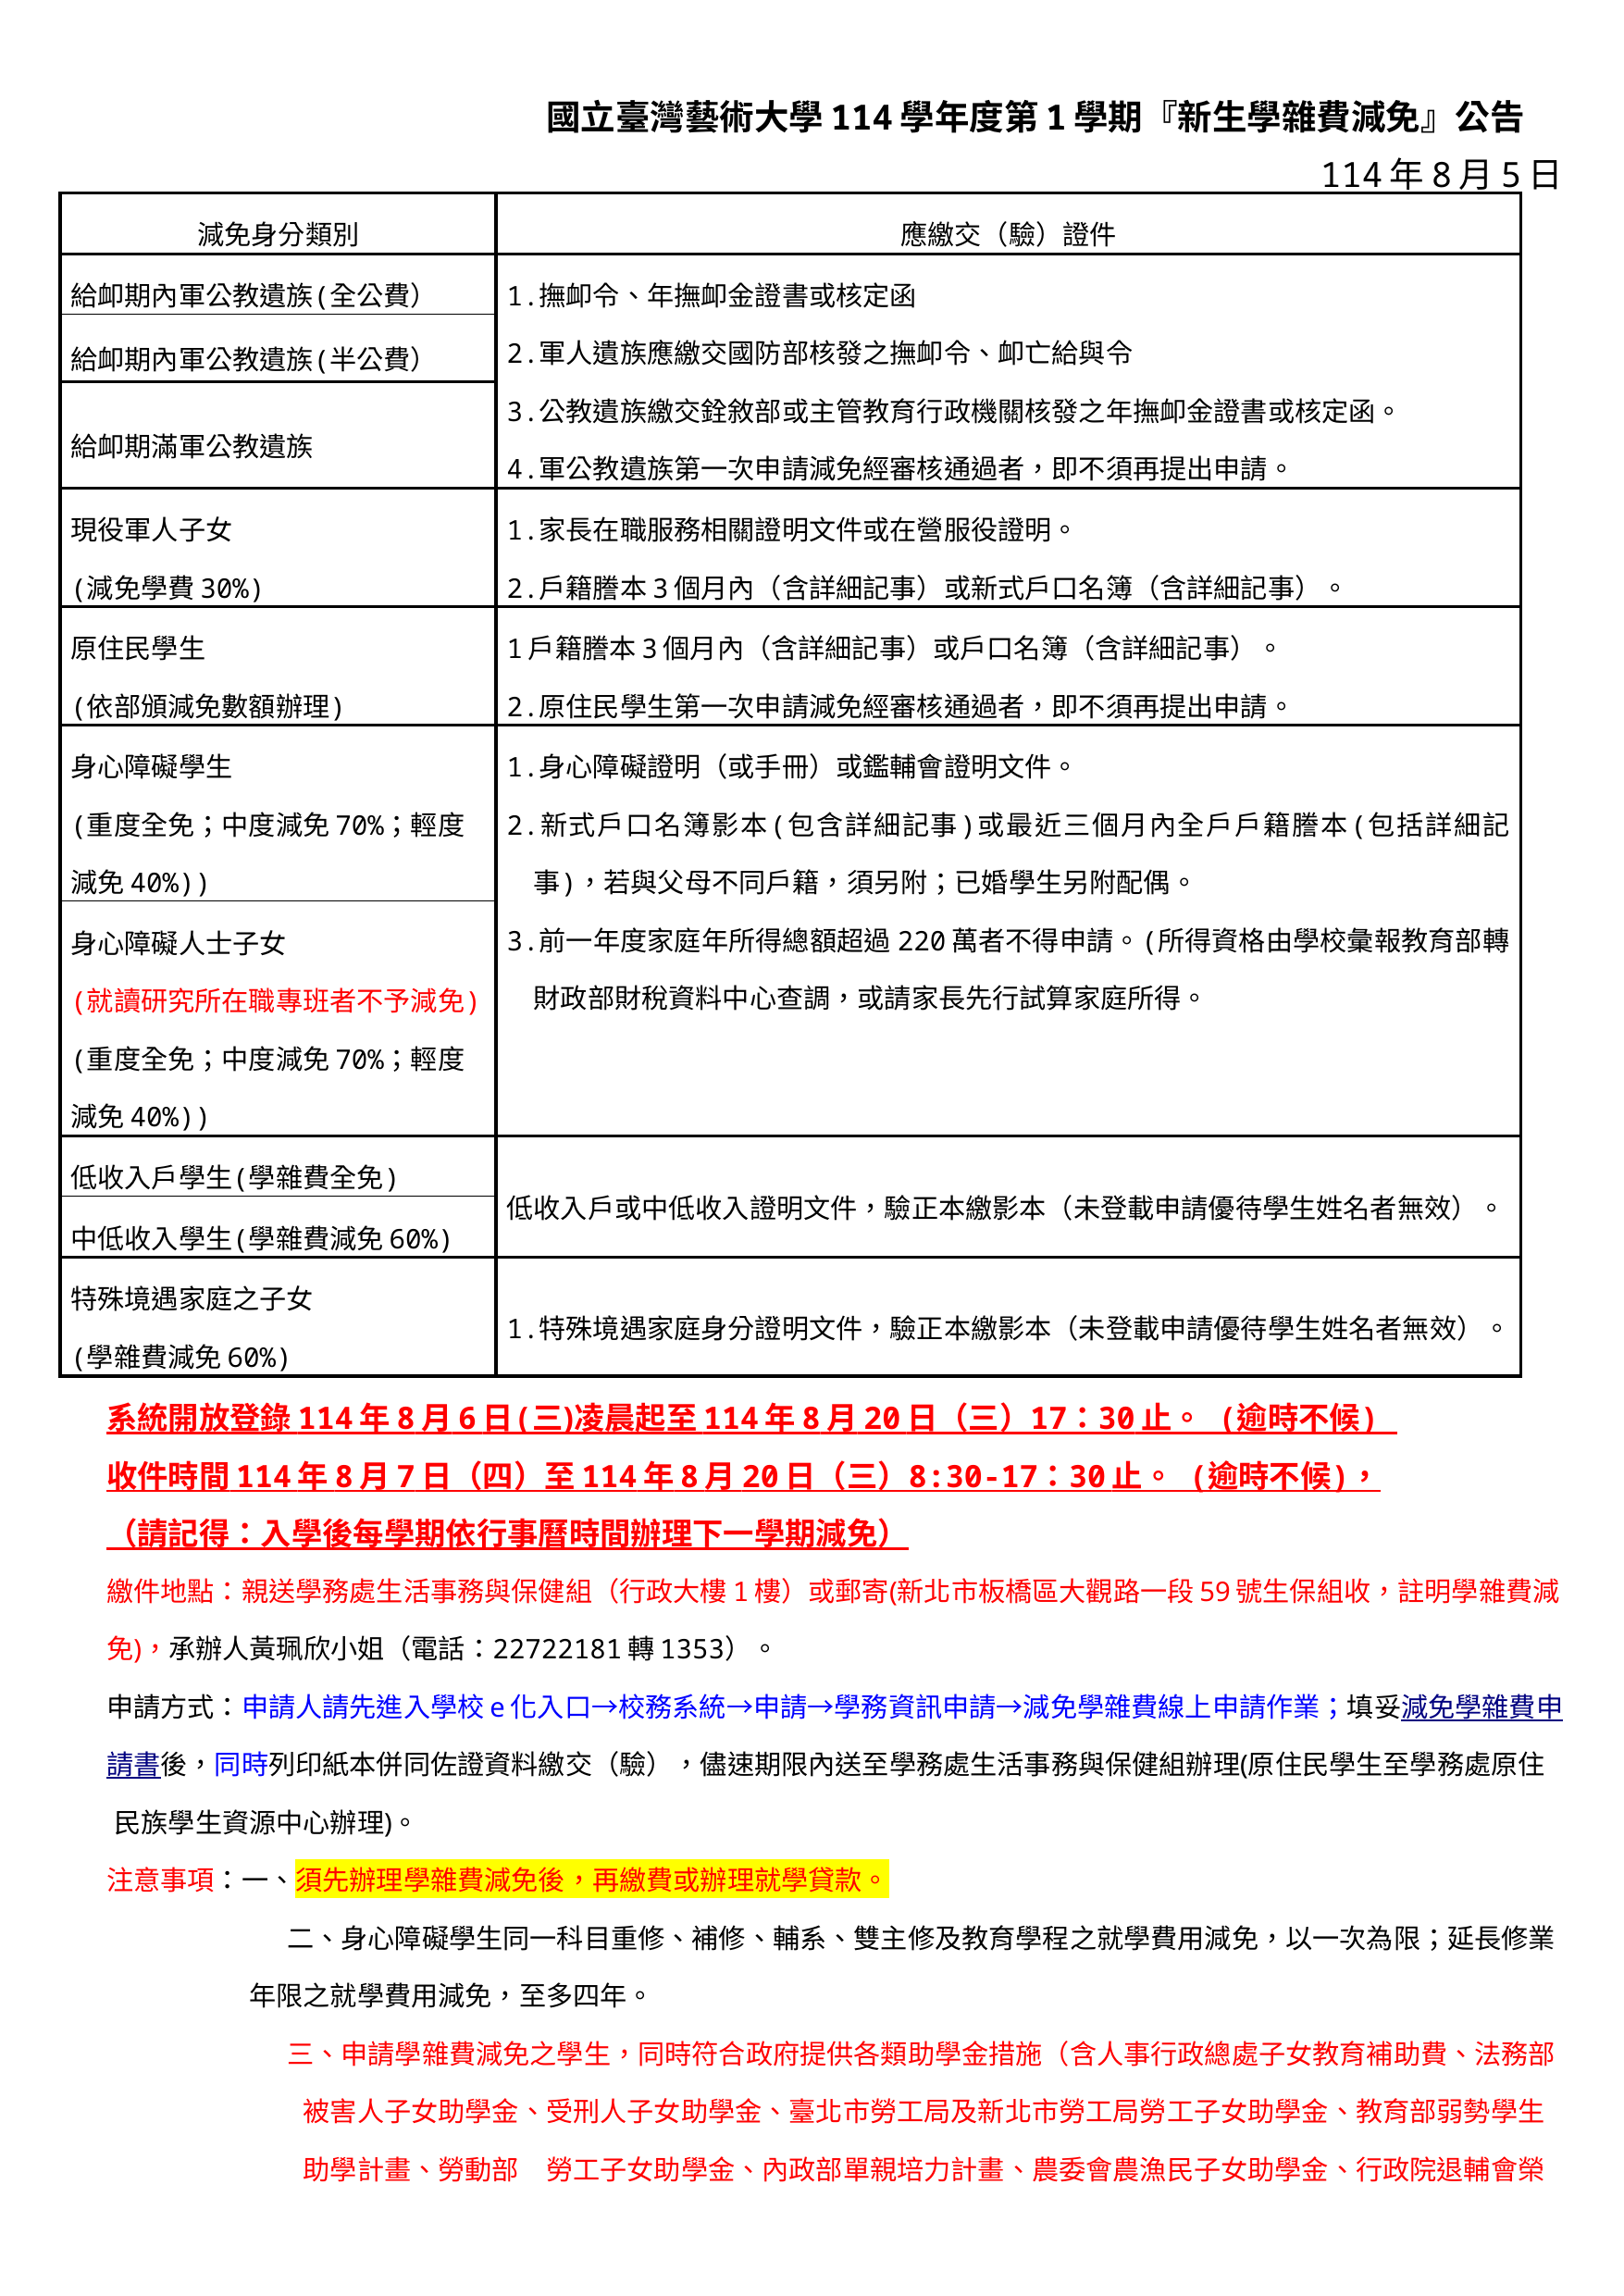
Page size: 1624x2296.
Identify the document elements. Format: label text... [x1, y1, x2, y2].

table_cell 特殊境遇家庭之子女 (學雜費減免60%) [62, 1259, 494, 1374]
table_cell 低收入戶或中低收入證明文件，驗正本繳影本（未登載申請優待學生姓名者無效）。 [498, 1137, 1519, 1256]
table_header 減免身分類別 [62, 194, 494, 253]
table_cell 身心障礙人士子女 (就讀研究所在職專班者不予減免) (重度全免；中度減免70%；輕度減免40%)) [62, 901, 494, 1135]
table_cell 1.撫卹令、年撫卹金證書或核定函 2.軍人遺族應繳交國防部核發之撫卹令、卹亡給與令 3.公教遺族繳交銓敘部或主管教育行政機關核發之年撫卹金證書或核定函。 4.軍公教遺族第一次申請減免經審核通過者，即不須再提出申請。 [498, 255, 1519, 487]
table_cell 給卹期滿軍公教遺族 [62, 383, 494, 487]
table_cell 1.身心障礙證明（或手冊）或鑑輔會證明文件。 2.新式戶口名簿影本(包含詳細記事)或最近三個月內全戶戶籍謄本(包括詳細記事)，若與父母不同戶籍，須另附；已婚學生另附配偶。 3.前一年度家庭年所得總額超過220萬者不得申請。(所得資格由學校彙報教育部轉財政部財稅資料中心查調，或請家長先行試算家庭所得。 [498, 726, 1519, 1135]
subtitle 民族學生資源中心辦理)。 [60, 1782, 1563, 1840]
subtitle 注意事項：一、須先辦理學雜費減免後，再繳費或辦理就學貸款。 [106, 1840, 1563, 1898]
text 系統開放登錄114年8月6日(三)凌晨起至114年8月20日（三）17：30止。 (逾時不候) [106, 1377, 1563, 1435]
table_cell 原住民學生 (依部頒減免數額辦理) [62, 608, 494, 724]
table_cell 給卹期內軍公教遺族(全公費） [62, 255, 494, 313]
subtitle 國立臺灣藝術大學114學年度第1學期『新生學雜費減免』公告 [60, 51, 1563, 187]
table_cell 身心障礙學生 (重度全免；中度減免70%；輕度減免40%)) [62, 726, 494, 900]
text 三、申請學雜費減免之學生，同時符合政府提供各類助學金措施（含人事行政總處子女教育補助費、法務部被害人子女助學金、受刑人子女助學金、臺北市勞工局及新北市勞工局勞工子女助學金、教育部弱勢學生助學計畫、勞動部 勞工子女助學金、內政部單親培力計畫、農委會農漁民子女助學金、行政院退輔會榮 [60, 2014, 1563, 2187]
table_cell 現役軍人子女 (減免學費30%) [62, 490, 494, 605]
table_cell 低收入戶學生(學雜費全免) [62, 1137, 494, 1196]
text 繳件地點：親送學務處生活事務與保健組（行政大樓1樓）或郵寄(新北市板橋區大觀路一段59號生保組收，註明學雜費減免)，承辦人黃珮欣小姐（電話：22722181轉1353）。 [106, 1551, 1563, 1667]
table_cell 1.家長在職服務相關證明文件或在營服役證明。 2.戶籍謄本3個月內（含詳細記事）或新式戶口名簿（含詳細記事）。 [498, 490, 1519, 605]
table_cell 給卹期內軍公教遺族(半公費） [62, 315, 494, 380]
subtitle 114年8月5日 [60, 134, 1563, 192]
subtitle 二、身心障礙學生同一科目重修、補修、輔系、雙主修及教育學程之就學費用減免，以一次為限；延長修業年限之就學費用減免，至多四年。 [60, 1898, 1563, 2014]
subtitle 申請方式：申請人請先進入學校e化入口→校務系統→申請→學務資訊申請→減免學雜費線上申請作業；填妥減免學雜費申請書後，同時列印紙本併同佐證資料繳交（驗），儘速期限內送至學務處生活事務與保健組辦理(原住民學生至學務處原住 [106, 1667, 1563, 1782]
table_header 應繳交（驗）證件 [498, 194, 1519, 253]
text （請記得：入學後每學期依行事曆時間辦理下一學期減免） [106, 1493, 1563, 1551]
table_cell 1戶籍謄本3個月內（含詳細記事）或戶口名簿（含詳細記事）。 2.原住民學生第一次申請減免經審核通過者，即不須再提出申請。 [498, 608, 1519, 724]
table_cell 1.特殊境遇家庭身分證明文件，驗正本繳影本（未登載申請優待學生姓名者無效）。 [498, 1259, 1519, 1374]
text 收件時間114年8月7日（四）至114年8月20日（三）8:30-17：30止。 (逾時不候)， [106, 1435, 1563, 1493]
table_cell 中低收入學生(學雜費減免60%) [62, 1197, 494, 1256]
